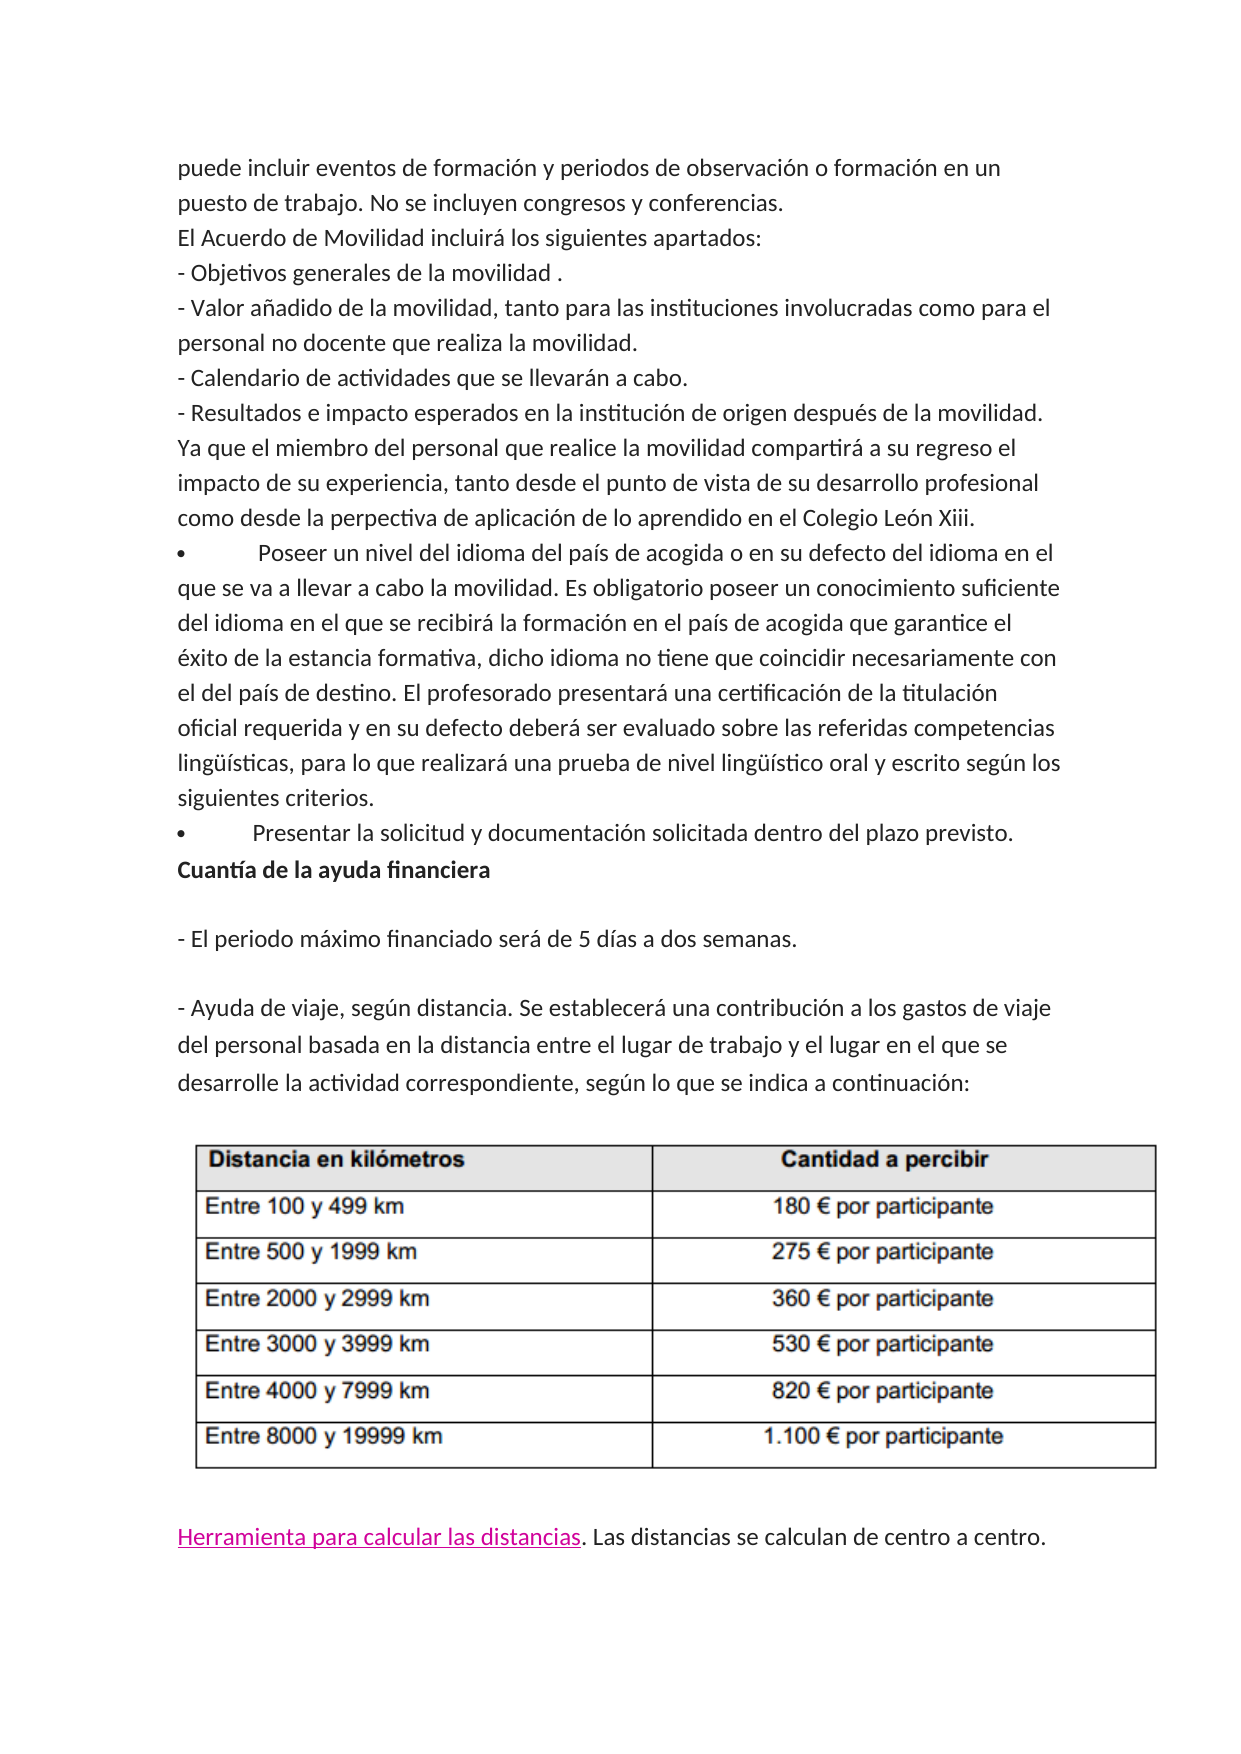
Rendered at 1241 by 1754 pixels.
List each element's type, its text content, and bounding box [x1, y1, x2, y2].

list Poseer un nivel del idioma del país de acogida o en su defecto del idioma en el que se va a llevar a cabo la movilidad. Es obligatorio poseer un conocimiento suficiente del idioma en el que se recibirá la formación en el país de acogida que garantice el éxito de la estancia formativa, dicho idioma no tiene que coincidir necesariamente con el del país de destino. El profesorado presentará una certificación de la titulación oficial requerida y en su defecto deberá ser evaluado sobre las referidas competencias lingüísticas, para lo que realizará una prueba de nivel lingüístico oral y escrito según los siguientes criterios. [177, 533, 1063, 813]
list Presentar la solicitud y documentación solicitada dentro del plazo previsto. [177, 813, 1063, 848]
text - El periodo máximo financiado será de 5 días a dos semanas. [177, 916, 1063, 954]
list puede incluir eventos de formación y periodos de observación o formación en un puesto de trabajo. No se incluyen congresos y conferencias. El Acuerdo de Movilidad incluirá los siguientes apartados: - Objetivos generales de la movilidad . - Valor añadido de la movilidad, tanto para las instituciones involucradas como para el personal no docente que realiza la movilidad. - Calendario de actividades que se llevarán a cabo. - Resultados e impacto esperados en la institución de origen después de la movilidad. Ya que el miembro del personal que realice la movilidad compartirá a su regreso el impacto de su experiencia, tanto desde el punto de vista de su desarrollo profesional como desde la perpectiva de aplicación de lo aprendido en el Colegio León Xiii. [177, 148, 1063, 533]
text Cuantía de la ayuda financiera [177, 848, 1063, 885]
text Herramienta para calcular las distancias. Las distancias se calculan de centro a centro. [177, 1514, 1063, 1551]
text - Ayuda de viaje, según distancia. Se establecerá una contribución a los gastos de viaje del personal basada en la distancia entre el lugar de trabajo y el lugar en el que se desarrolle la actividad correspondiente, según lo que se indica a continuación: [177, 985, 1063, 1097]
